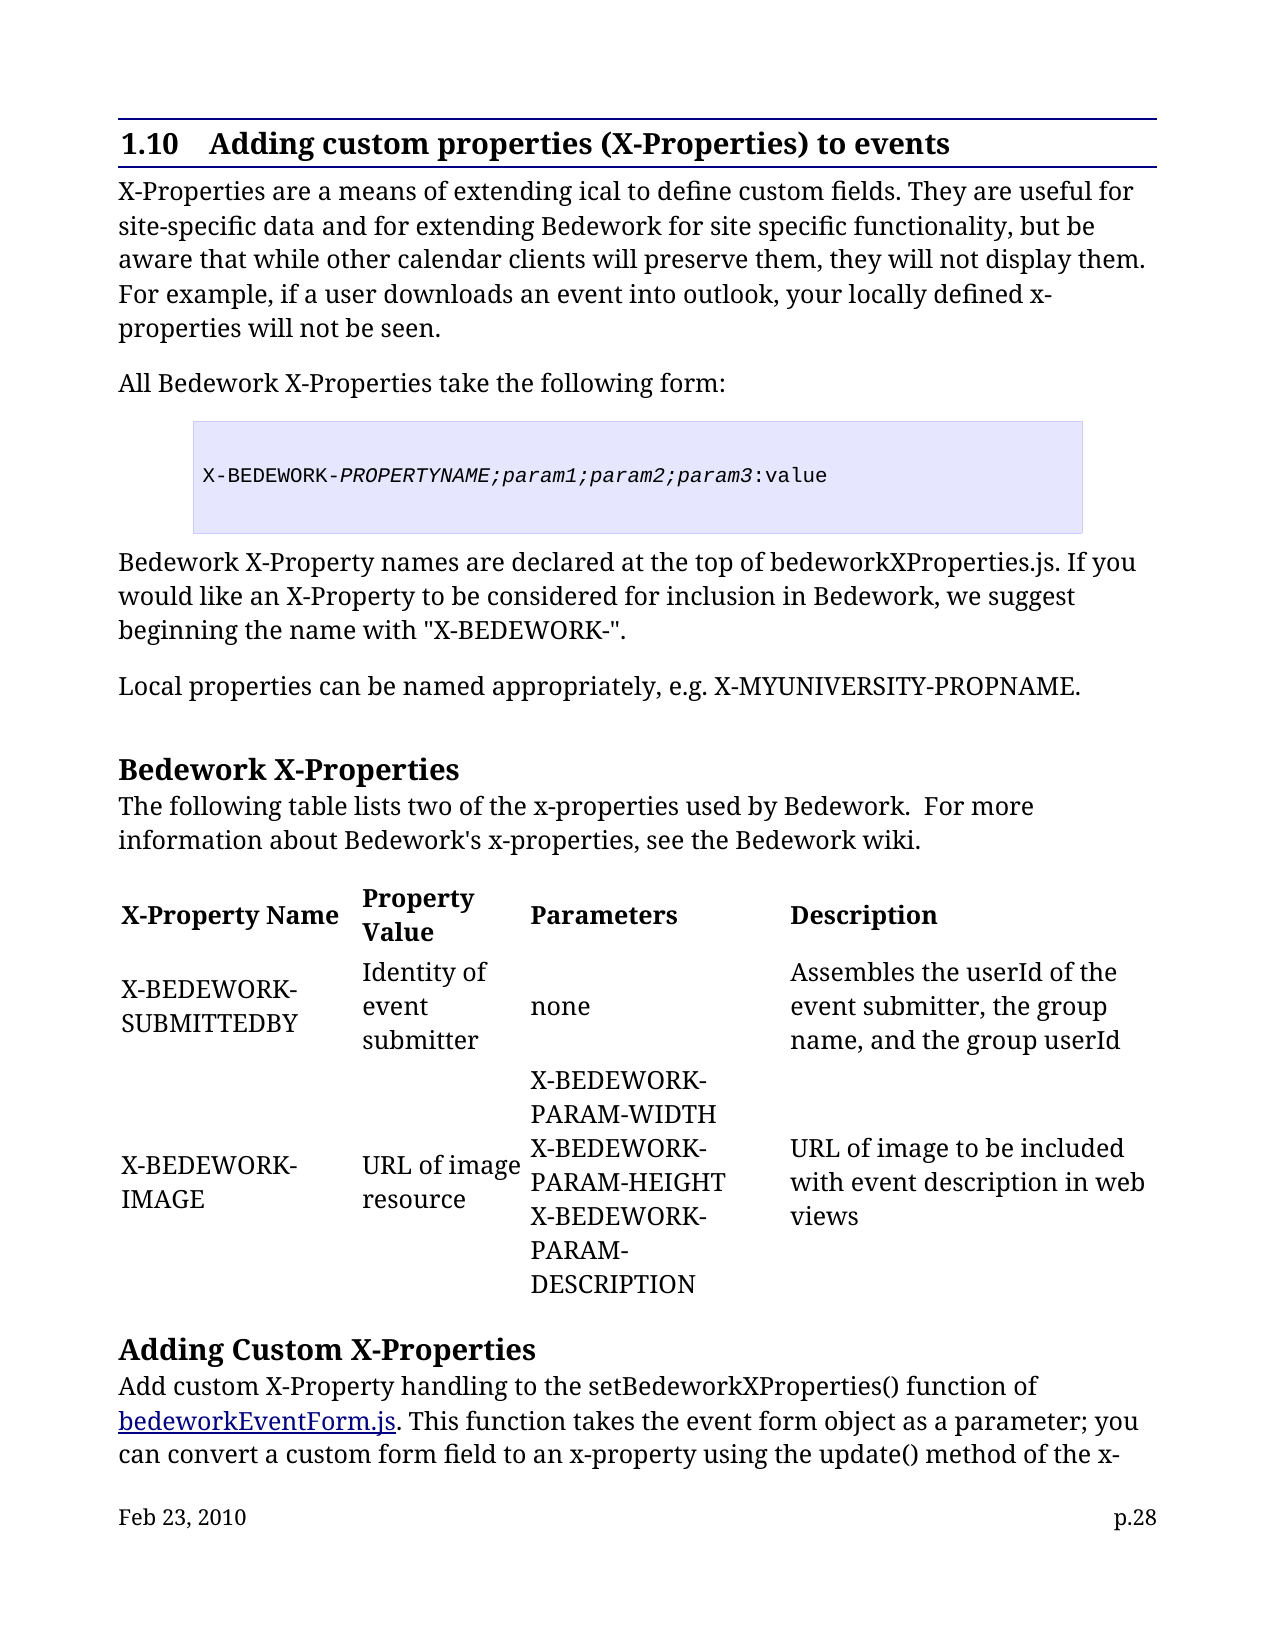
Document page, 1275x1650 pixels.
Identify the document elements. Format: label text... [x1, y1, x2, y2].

text Add custom X-Property handling to the setBedeworkXProperties() function of bedeworkEventForm.js. This function takes the event form object as a parameter; you can convert a custom form field to an x-property using the update() method of the x- [118, 1369, 1157, 1471]
text The following table lists two of the x-properties used by Bedework. For more information about Bedework's x-properties, see the Bedework wiki. [118, 788, 1157, 857]
table_cell URL of image to be included with event description in web views [787, 1060, 1157, 1304]
table_cell Assembles the userId of the event submitter, the group name, and the group userId [787, 952, 1157, 1059]
table_cell X-BEDEWORK-IMAGE [118, 1060, 359, 1304]
text Bedework X-Property names are declared at the top of bedeworkXProperties.js. If you would like an X-Property to be considered for inclusion in Bedework, we suggest beginning the name with "X-BEDEWORK-". [118, 545, 1157, 647]
subtitle Bedework X-Properties [118, 749, 1157, 788]
text Local properties can be named appropriately, e.g. X-MYUNIVERSITY-PROPNAME. [118, 668, 1157, 702]
text X-BEDEWORK-PROPERTYNAME;param1;param2;param3:value [194, 422, 1082, 533]
table_header Parameters [528, 878, 787, 952]
text All Bedework X-Properties take the following form: [118, 365, 1157, 399]
table_header Property Value [359, 878, 527, 952]
table_header X-Property Name [118, 878, 359, 952]
text X-Properties are a means of extending ical to define custom fields. They are useful for site-specific data and for extending Bedework for site specific functionality, but be aware that while other calendar clients will preserve them, they will not display them. For example, if a user downloads an event into outlook, your locally defined x-properties will not be seen. [118, 174, 1157, 344]
table_cell X-BEDEWORK-PARAM-WIDTH X-BEDEWORK-PARAM-HEIGHT X-BEDEWORK-PARAM-DESCRIPTION [528, 1060, 787, 1304]
table_cell URL of image resource [359, 1060, 527, 1304]
subtitle Adding custom properties (X-Properties) to events [118, 120, 1157, 166]
table_cell Identity of event submitter [359, 952, 527, 1059]
table_cell X-BEDEWORK-SUBMITTEDBY [118, 952, 359, 1059]
table_cell none [528, 952, 787, 1059]
subtitle Adding Custom X-Properties [118, 1329, 1157, 1369]
table_header Description [787, 878, 1157, 952]
